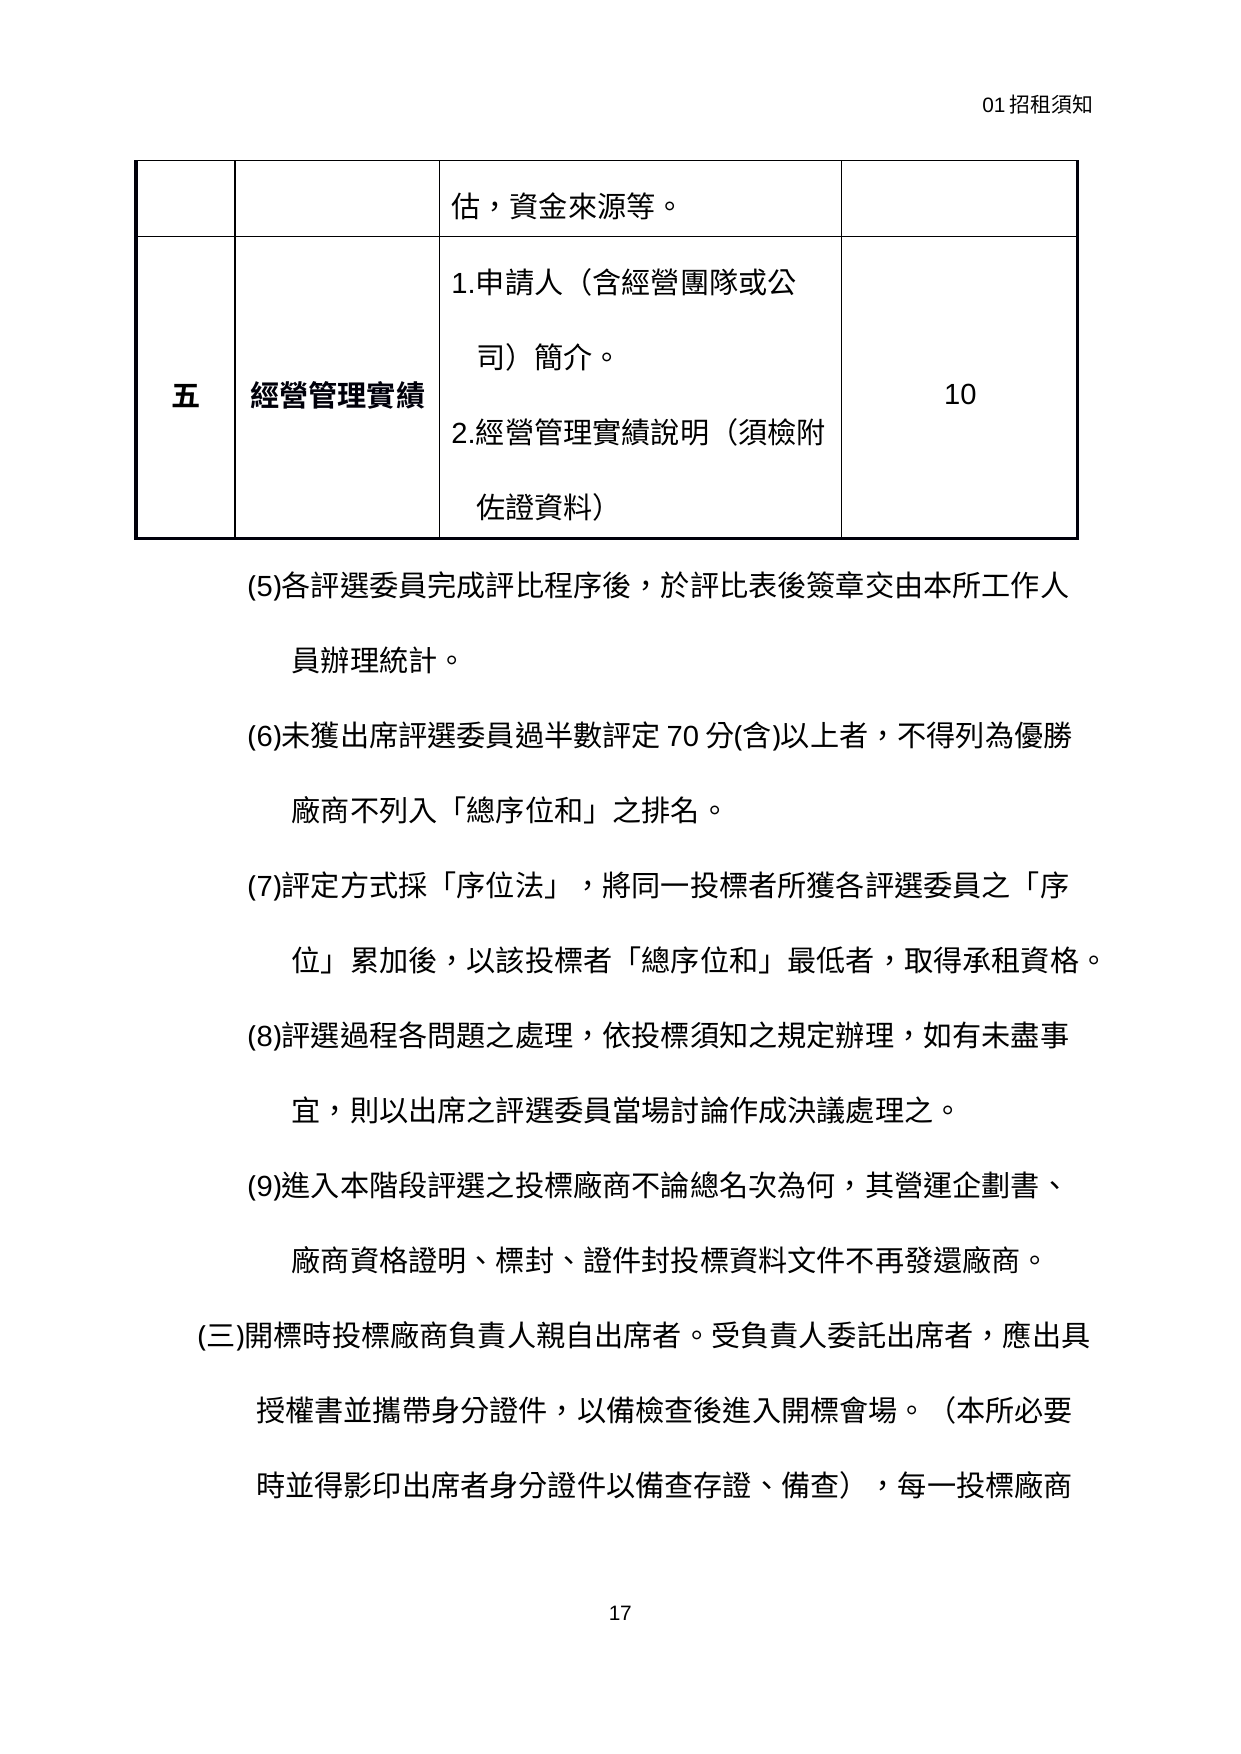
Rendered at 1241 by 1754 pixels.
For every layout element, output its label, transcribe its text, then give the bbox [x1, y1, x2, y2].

text (7)評定方式採「序位法」，將同一投標者所獲各評選委員之「序位」累加後，以該投標者「總序位和」最低者，取得承租資格。 [248, 840, 1092, 990]
table_cell 10 [842, 237, 1076, 537]
table_cell 1.申請人（含經營團隊或公司）簡介。 2.經營管理實績說明（須檢附佐證資料） [440, 237, 841, 537]
text (三)開標時投標廠商負責人親自出席者。受負責人委託出席者，應出具授權書並攜帶身分證件，以備檢查後進入開標會場。（本所必要時並得影印出席者身分證件以備查存證、備查），每一投標廠商 [198, 1290, 1092, 1515]
text (5)各評選委員完成評比程序後，於評比表後簽章交由本所工作人員辦理統計。 [248, 540, 1092, 690]
table_cell [236, 161, 439, 236]
table_cell 經營管理實績 [236, 237, 439, 537]
table_cell 五 [138, 237, 234, 537]
table_cell 估，資金來源等。 [440, 161, 841, 236]
table_cell [138, 161, 234, 236]
text (8)評選過程各問題之處理，依投標須知之規定辦理，如有未盡事宜，則以出席之評選委員當場討論作成決議處理之。 [248, 990, 1092, 1140]
text (6)未獲出席評選委員過半數評定70分(含)以上者，不得列為優勝廠商不列入「總序位和」之排名。 [248, 690, 1092, 840]
table_cell [842, 161, 1076, 236]
text (9)進入本階段評選之投標廠商不論總名次為何，其營運企劃書、廠商資格證明、標封、證件封投標資料文件不再發還廠商。 [248, 1140, 1092, 1290]
